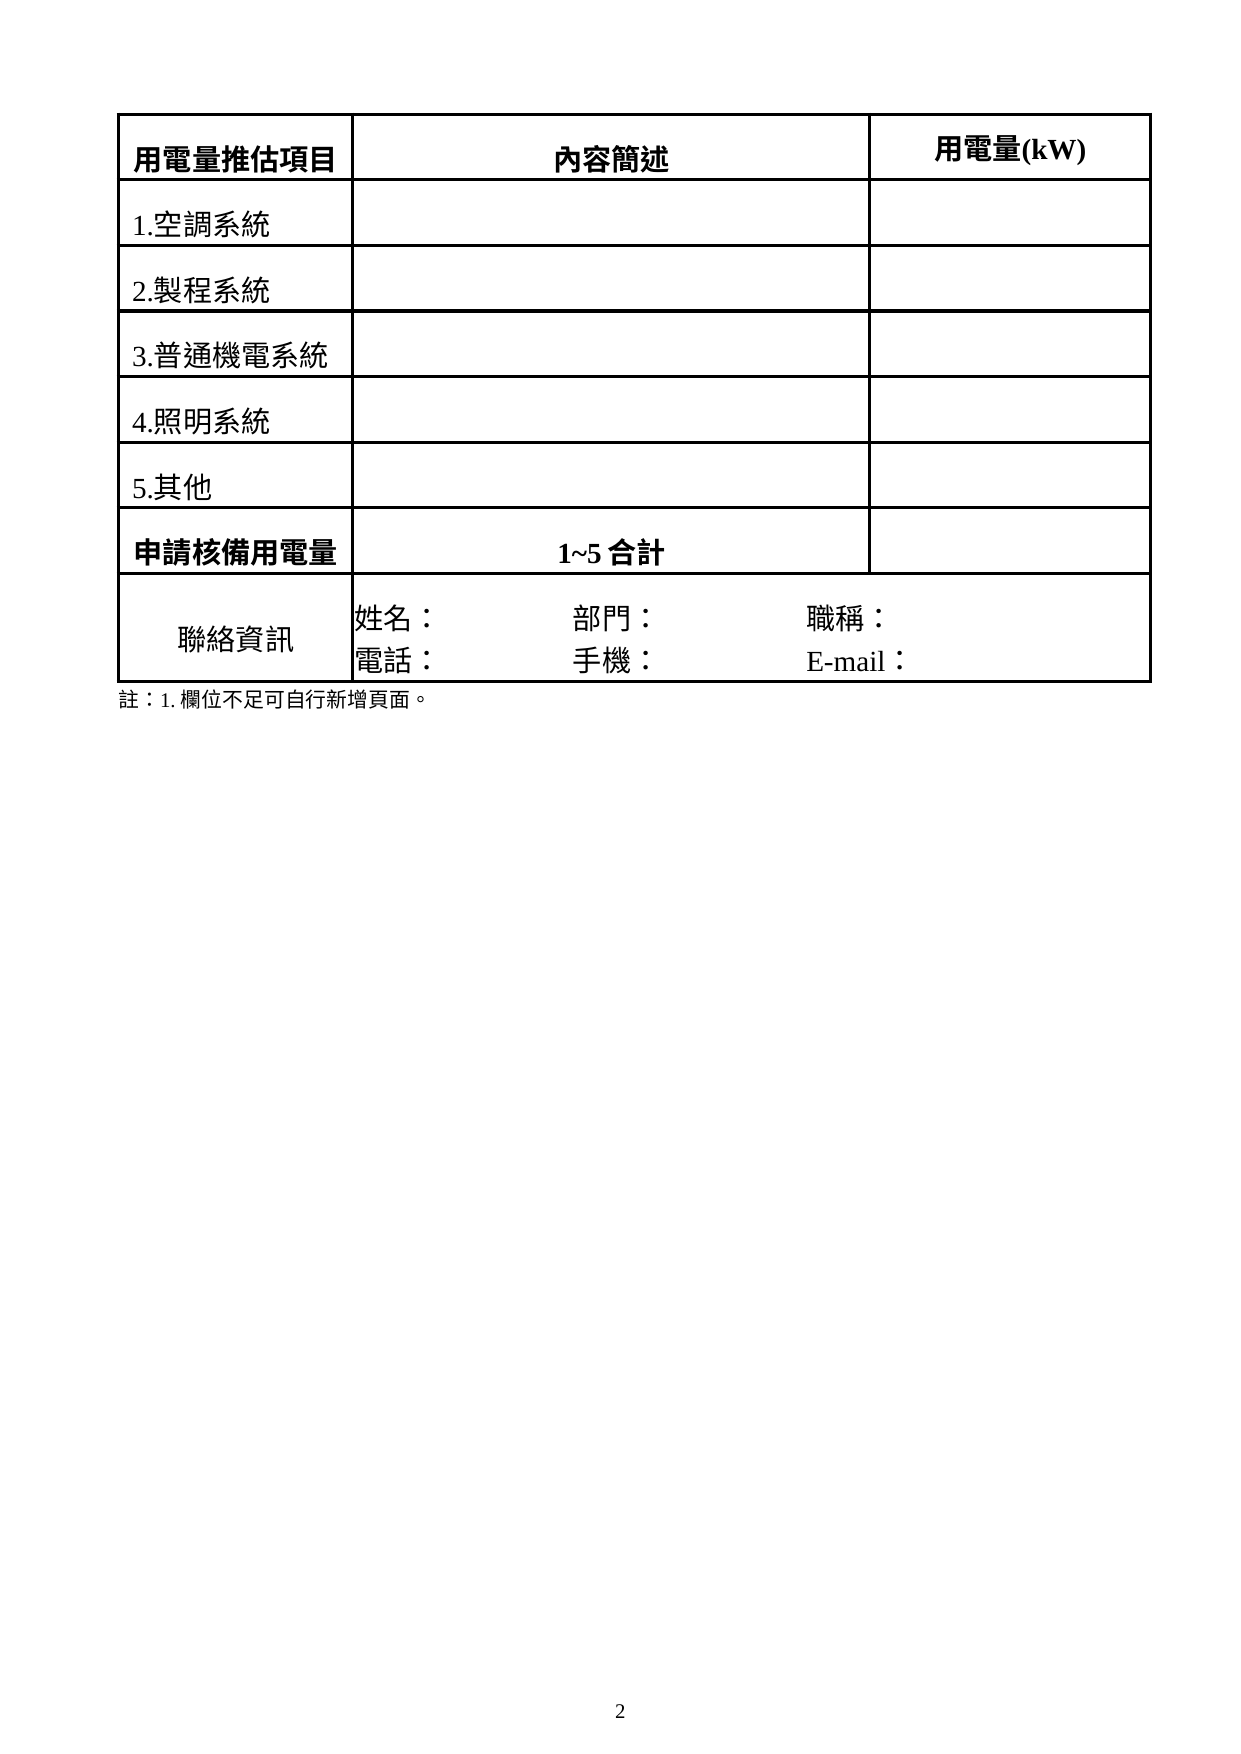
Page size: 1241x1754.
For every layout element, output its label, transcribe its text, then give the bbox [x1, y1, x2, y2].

table_cell 3.普通機電系統 [120, 313, 351, 375]
table_cell [354, 247, 868, 309]
table_cell [354, 181, 868, 244]
table_cell [871, 509, 1149, 572]
table_cell [871, 444, 1149, 506]
table_cell [871, 378, 1149, 441]
table_cell 姓名： 部門： 職稱： 電話： 手機： E-mail： [354, 575, 1149, 680]
table_cell [871, 181, 1149, 244]
table_cell [354, 313, 868, 375]
table_cell 申請核備用電量 [120, 509, 351, 572]
table_cell 5.其他 [120, 444, 351, 506]
text 註：1. 欄位不足可自行新增頁面。 [118, 683, 1122, 713]
table_cell 聯絡資訊 [120, 575, 351, 680]
table_cell 1~5合計 [354, 509, 868, 572]
table_cell 1.空調系統 [120, 181, 351, 244]
table_cell 2.製程系統 [120, 247, 351, 309]
table_cell 用電量推估項目 [120, 116, 351, 178]
table_cell [871, 313, 1149, 375]
table_cell 內容簡述 [354, 116, 868, 178]
table_cell [871, 247, 1149, 309]
table_cell [354, 378, 868, 441]
table_cell 4.照明系統 [120, 378, 351, 441]
table_cell 用電量(kW) [871, 116, 1149, 178]
table_cell [354, 444, 868, 506]
